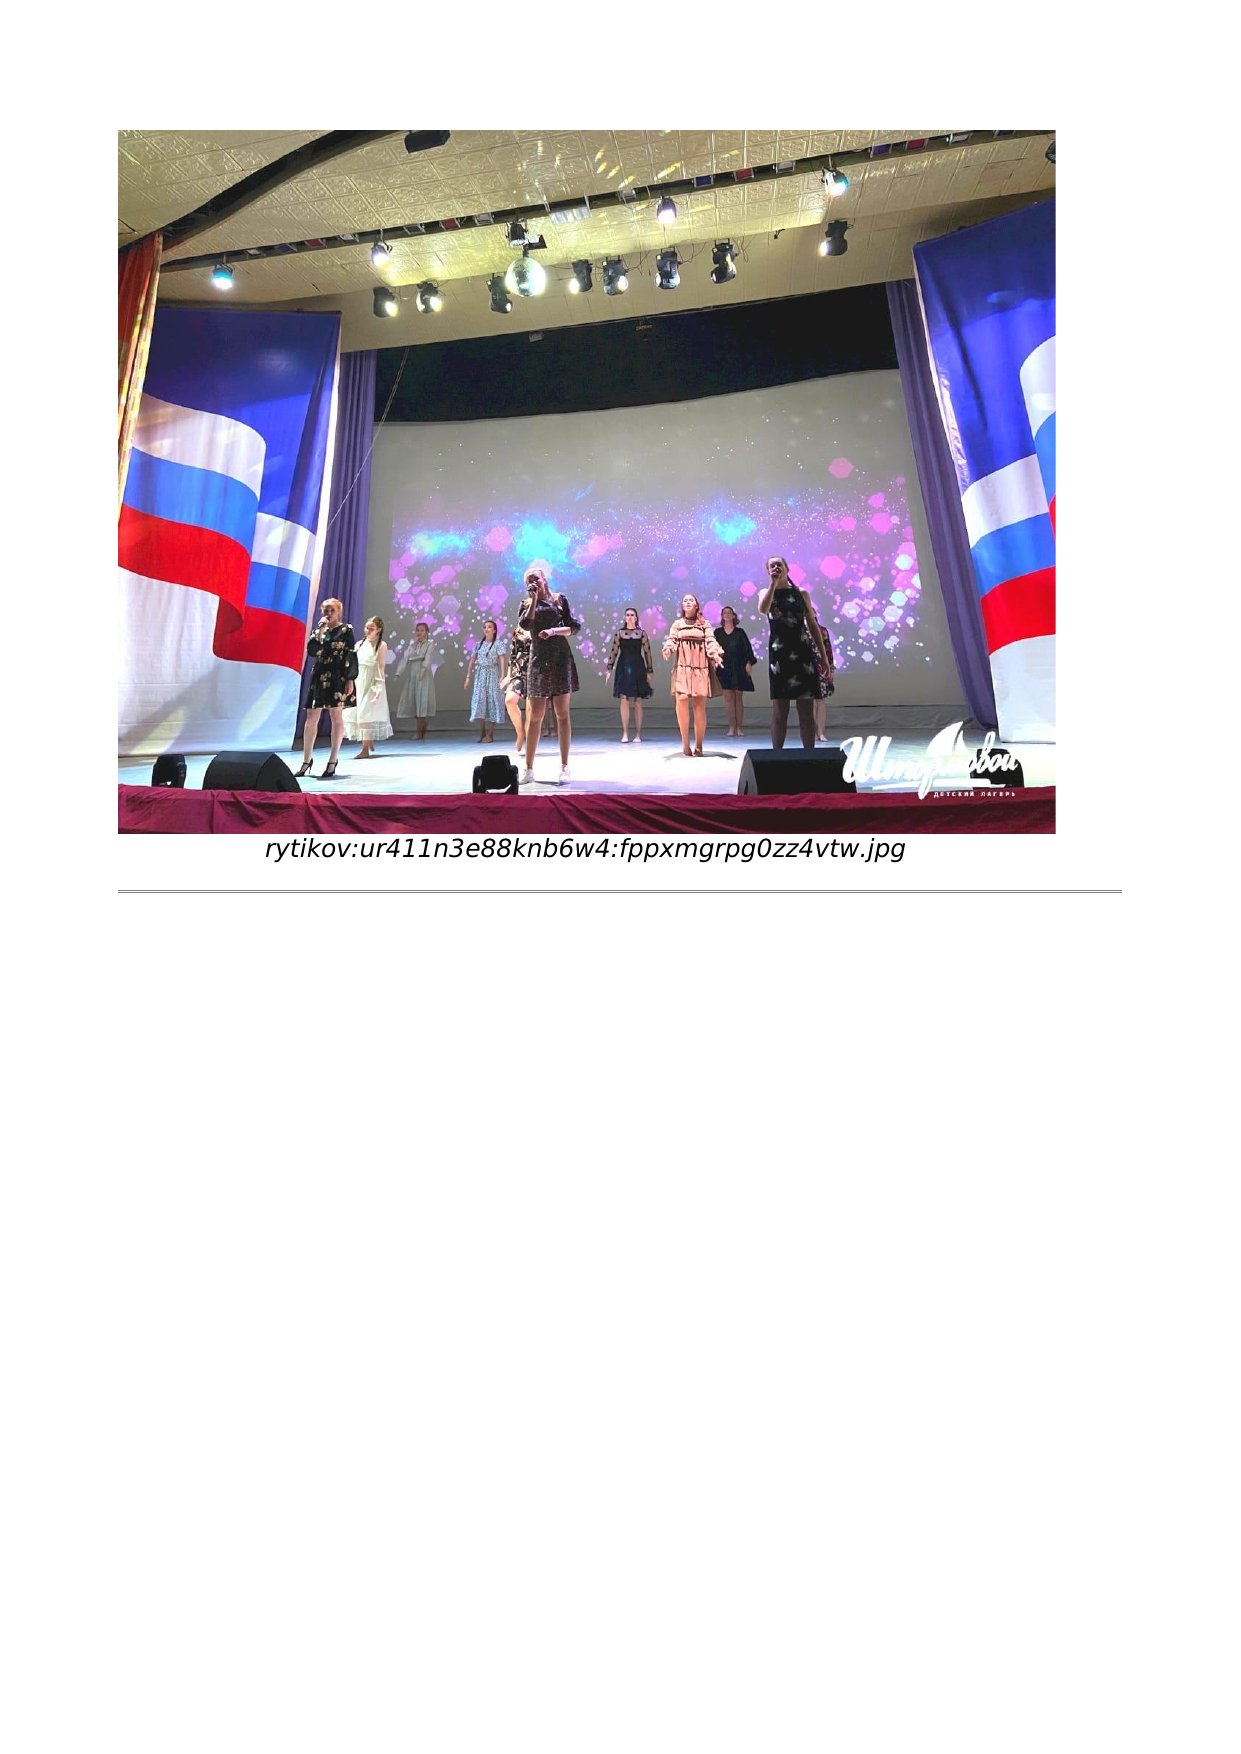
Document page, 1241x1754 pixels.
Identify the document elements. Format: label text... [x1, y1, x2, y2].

text rytikov:ur411n3e88knb6w4:fppxmgrpg0zz4vtw.jpg [118, 834, 1056, 863]
picture [118, 130, 1056, 834]
